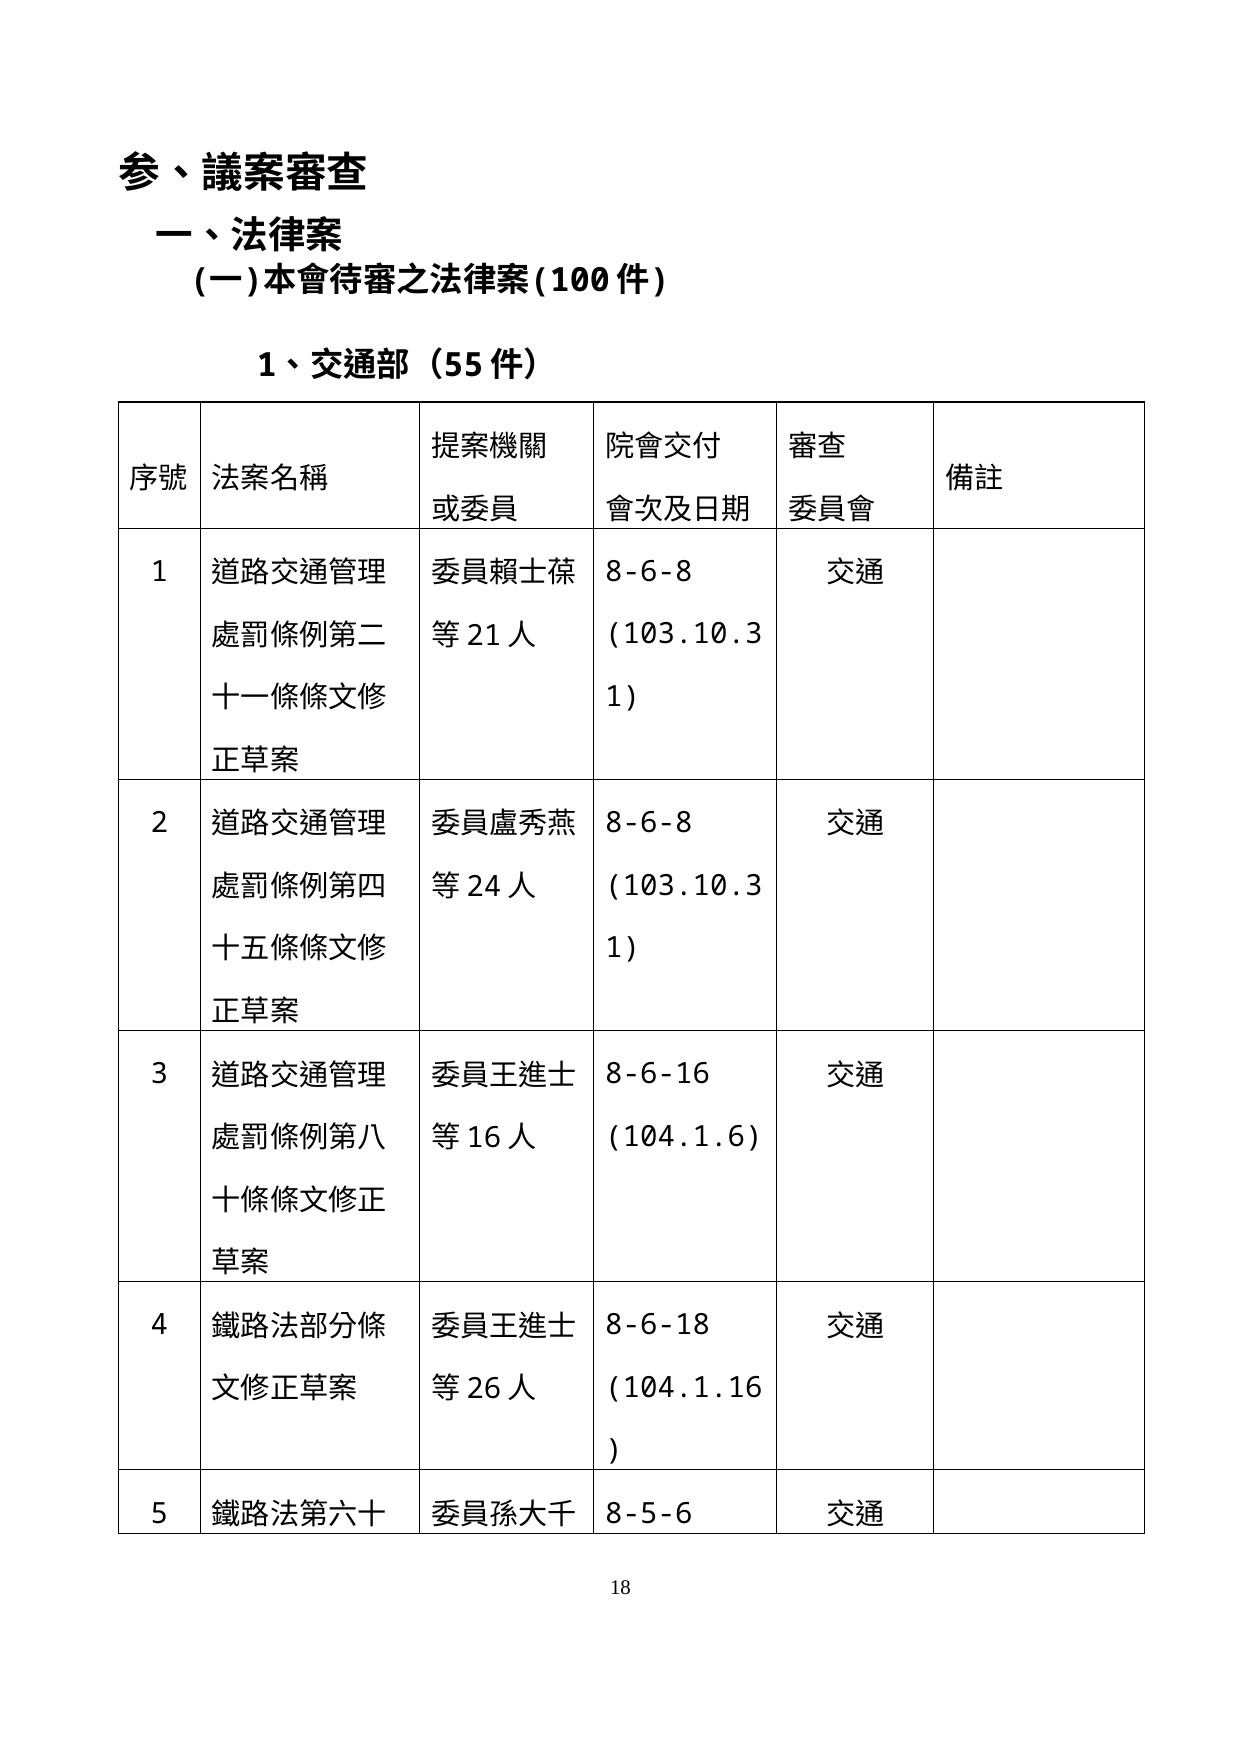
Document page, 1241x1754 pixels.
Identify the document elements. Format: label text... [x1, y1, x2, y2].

text (一)本會待審之法律案(100件) [118, 253, 1122, 301]
table_cell [934, 780, 1144, 1029]
table_header 法案名稱 [201, 403, 419, 527]
text 一、法律案 [118, 190, 1122, 253]
table_cell 3 [119, 1031, 200, 1281]
table_header 序號 [119, 403, 200, 527]
table_cell 委員賴士葆等21人 [420, 529, 593, 778]
table_cell 委員盧秀燕等24人 [420, 780, 593, 1029]
table_cell 委員王進士等26人 [420, 1282, 593, 1469]
table_cell 道路交通管理處罰條例第二十一條條文修正草案 [201, 529, 419, 778]
table_cell 2 [119, 780, 200, 1029]
table_cell 交通 [777, 529, 933, 778]
table_cell 交通 [777, 1031, 933, 1281]
table_cell 委員王進士等16人 [420, 1031, 593, 1281]
table_cell 8-6-8 (103.10.31) [594, 529, 776, 778]
table_cell 5 [119, 1470, 200, 1533]
table_cell 委員孫大千 [420, 1470, 593, 1533]
table_cell 1 [119, 529, 200, 778]
table_cell 道路交通管理處罰條例第八十條條文修正草案 [201, 1031, 419, 1281]
table_cell [934, 1470, 1144, 1533]
table_cell [934, 1031, 1144, 1281]
table_cell 8-5-6 [594, 1470, 776, 1533]
table_header 備註 [934, 403, 1144, 527]
table_cell [934, 1282, 1144, 1469]
text 参、議案審查 [118, 128, 1122, 190]
table_cell [934, 529, 1144, 778]
table_header 院會交付 會次及日期 [594, 403, 776, 527]
table_cell 鐵路法部分條文修正草案 [201, 1282, 419, 1469]
text 1、交通部（55件） [118, 320, 1122, 383]
table_cell 交通 [777, 1470, 933, 1533]
table_cell 8-6-16 (104.1.6) [594, 1031, 776, 1281]
table_cell 道路交通管理處罰條例第四十五條條文修正草案 [201, 780, 419, 1029]
table_cell 鐵路法第六十 [201, 1470, 419, 1533]
table_cell 8-6-8 (103.10.31) [594, 780, 776, 1029]
table_cell 8-6-18 (104.1.16) [594, 1282, 776, 1469]
table_cell 交通 [777, 780, 933, 1029]
table_cell 4 [119, 1282, 200, 1469]
table_header 審查 委員會 [777, 403, 933, 527]
table_header 提案機關 或委員 [420, 403, 593, 527]
table_cell 交通 [777, 1282, 933, 1469]
